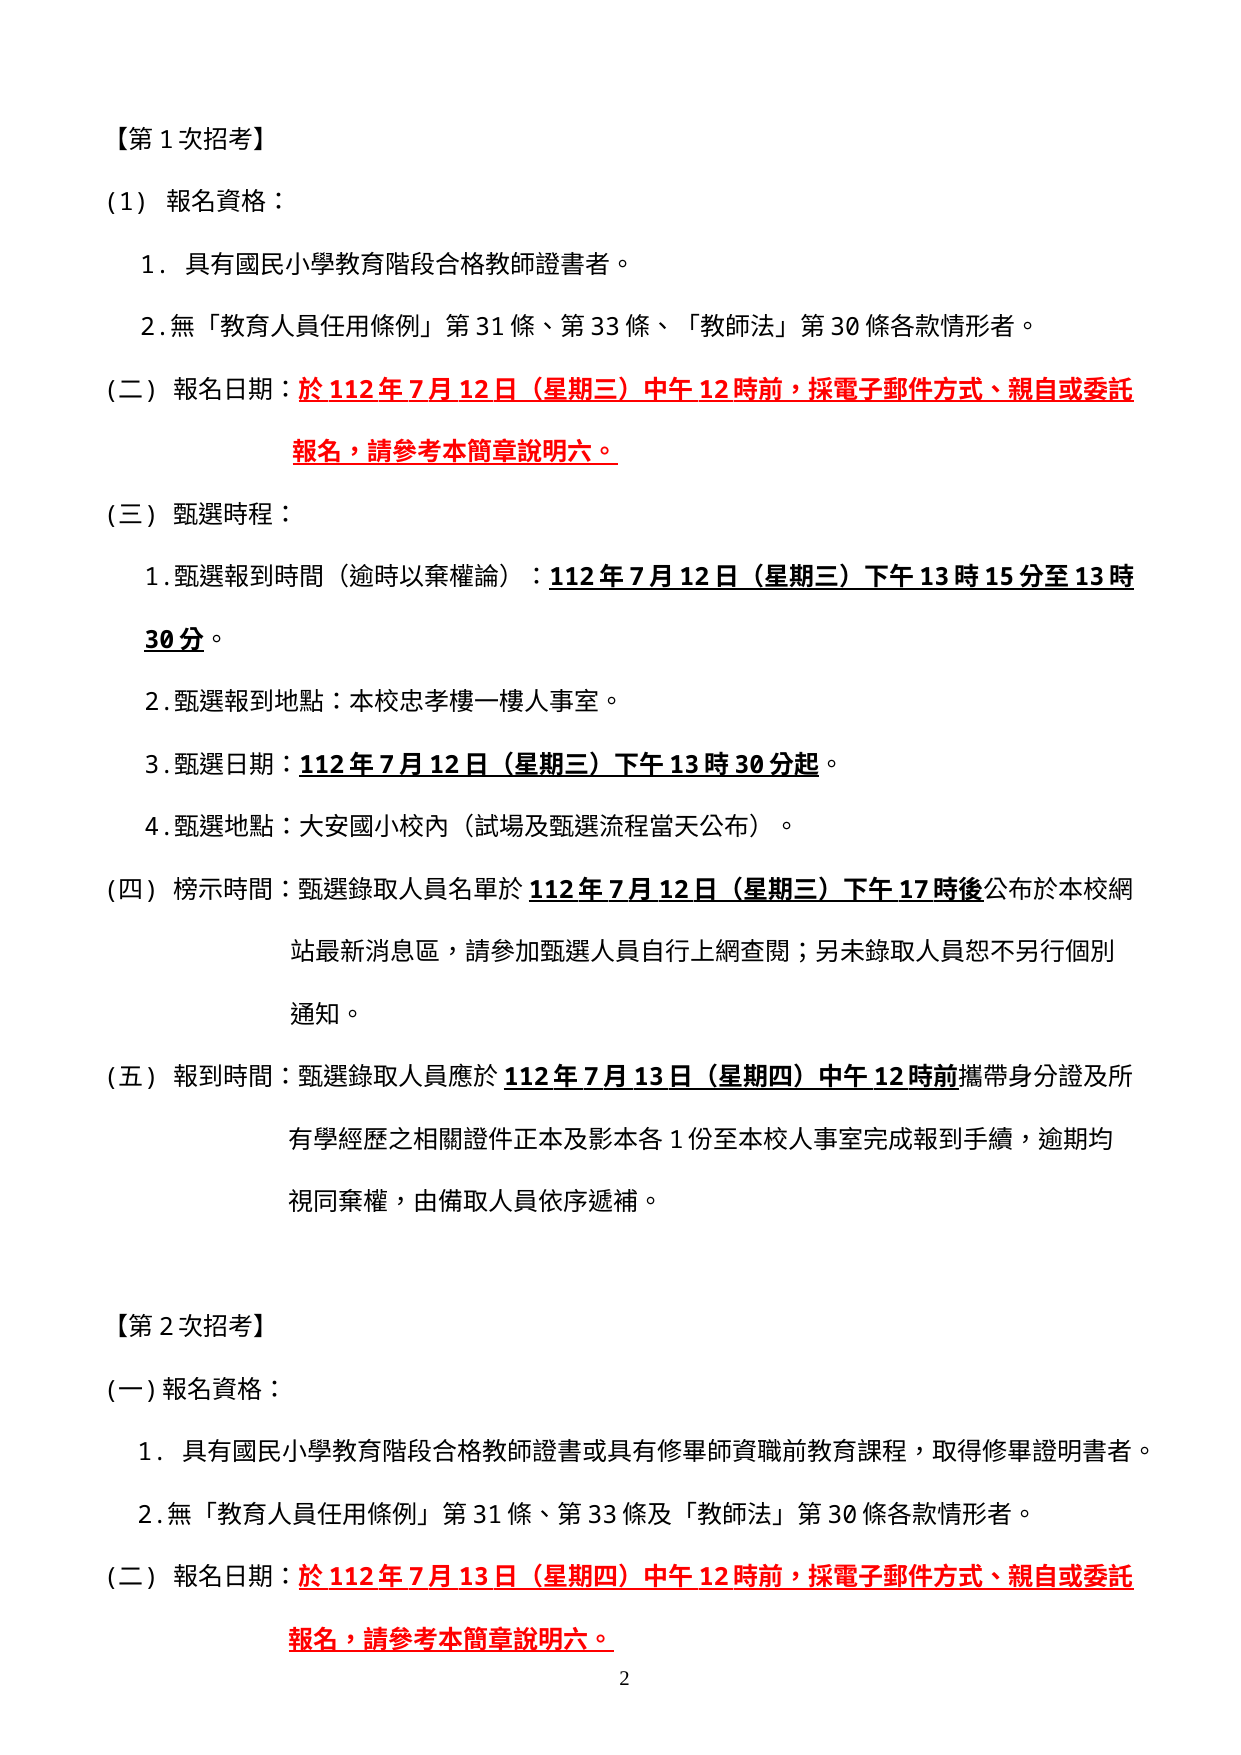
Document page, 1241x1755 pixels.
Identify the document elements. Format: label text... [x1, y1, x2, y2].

text (二) 報名日期：於112年7月12日（星期三）中午12時前，採電子郵件方式、親自或委託報名，請參考本簡章說明六。 [103, 346, 1137, 471]
text 1.甄選報到時間（逾時以棄權論）：112年7月12日（星期三）下午13時15分至13時30分。 [144, 533, 1137, 658]
text (四) 榜示時間：甄選錄取人員名單於112年7月12日（星期三）下午17時後公布於本校網站最新消息區，請參加甄選人員自行上網查閱；另未錄取人員恕不另行個別通知。 [103, 846, 1137, 1033]
text 4.甄選地點：大安國小校內（試場及甄選流程當天公布）。 [144, 783, 1137, 846]
list 報名資格： [103, 158, 1137, 221]
text 1. 具有國民小學教育階段合格教師證書者。 [140, 221, 1137, 283]
text 1. 具有國民小學教育階段合格教師證書或具有修畢師資職前教育課程，取得修畢證明書者。 [137, 1408, 1137, 1471]
text 3.甄選日期：112年7月12日（星期三）下午13時30分起。 [144, 721, 1137, 783]
text 2.無「教育人員任用條例」第31條、第33條、「教師法」第30條各款情形者。 [140, 283, 1137, 346]
text (一) 報名資格： [103, 1346, 1137, 1408]
text 2.甄選報到地點：本校忠孝樓一樓人事室。 [144, 658, 1137, 721]
text 2.無「教育人員任用條例」第31條、第33條及「教師法」第30條各款情形者。 [137, 1471, 1137, 1533]
text (三) 甄選時程： [103, 471, 1137, 533]
text 【第1次招考】 [103, 96, 1137, 158]
text (五) 報到時間：甄選錄取人員應於112年7月13日（星期四）中午12時前攜帶身分證及所有學經歷之相關證件正本及影本各1份至本校人事室完成報到手續，逾期均視同棄權，由備取人員依序遞補。 [103, 1033, 1137, 1221]
text 【第2次招考】 [103, 1283, 1137, 1346]
text (二) 報名日期：於112年7月13日（星期四）中午12時前，採電子郵件方式、親自或委託報名，請參考本簡章說明六。 [103, 1533, 1137, 1658]
